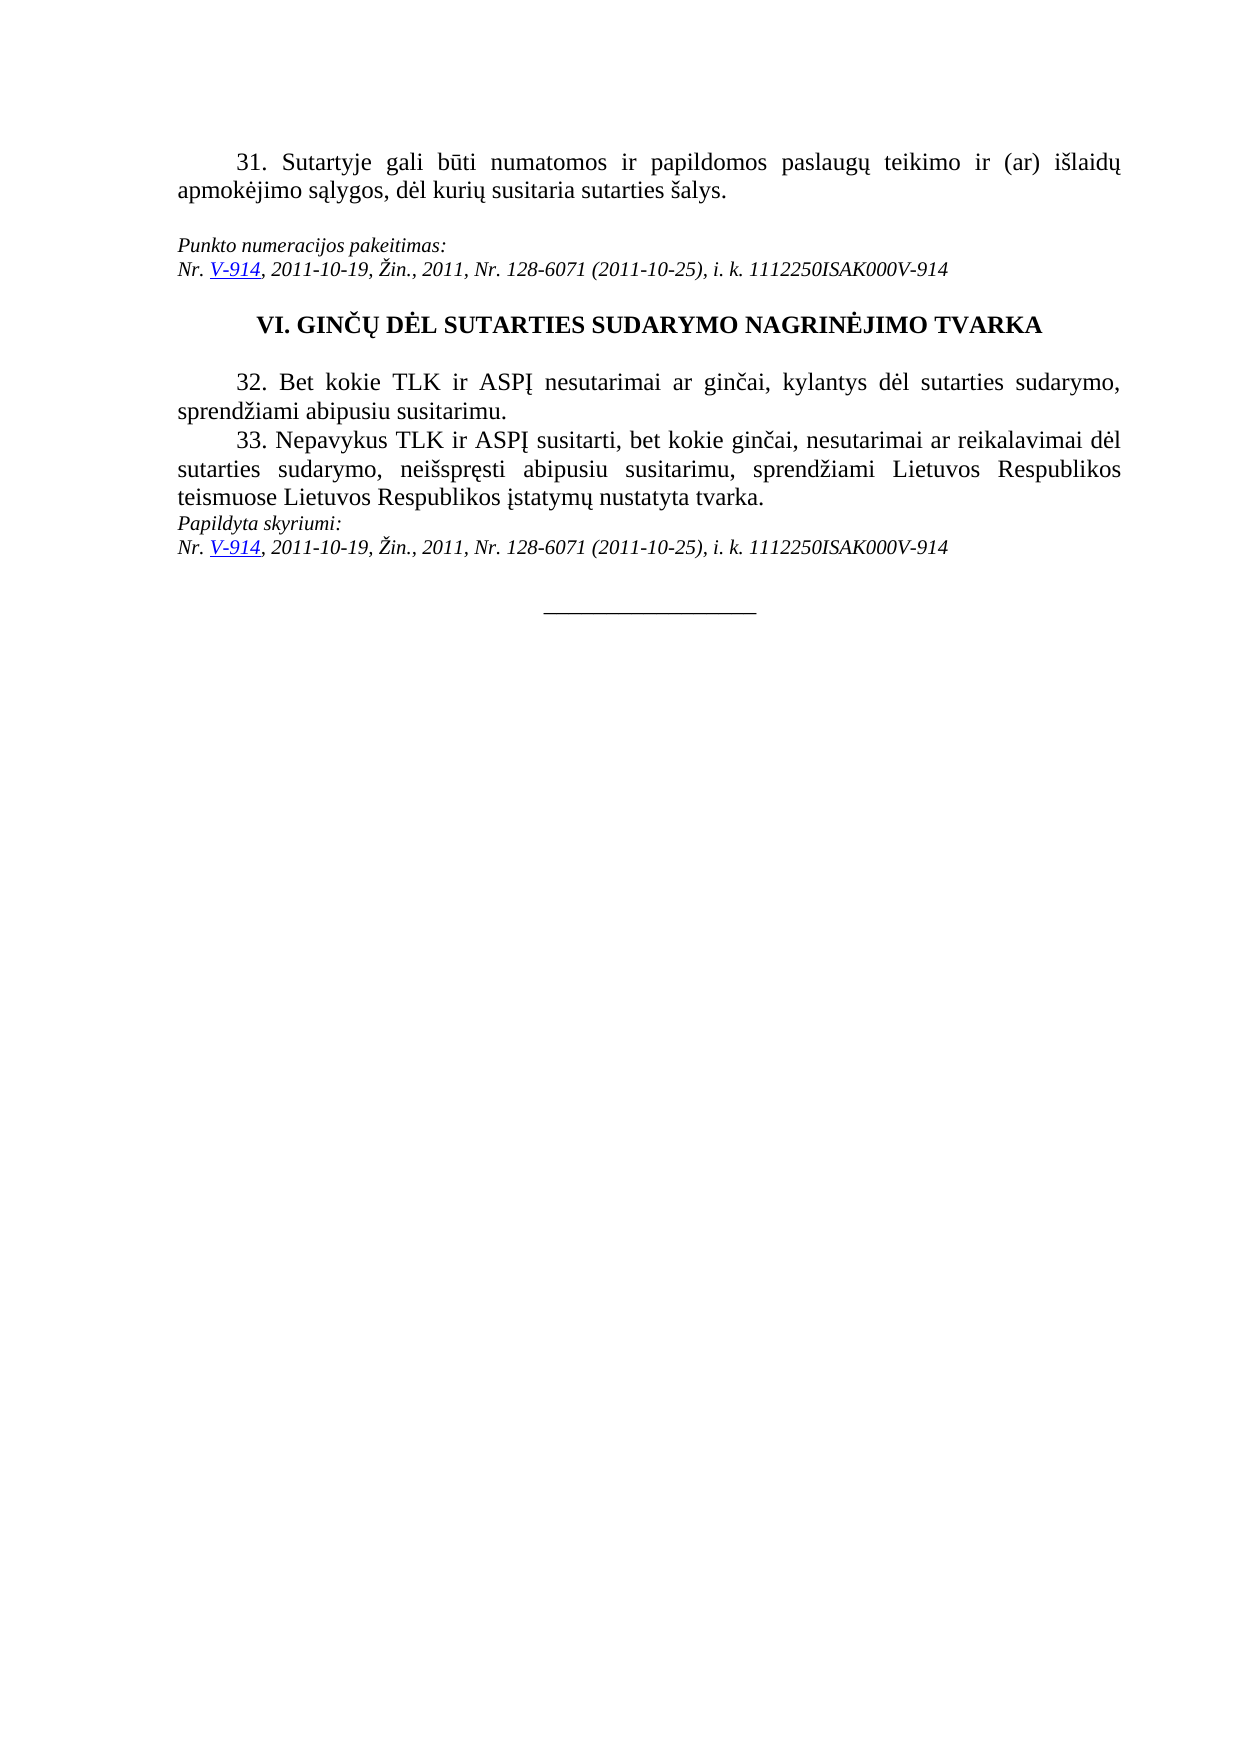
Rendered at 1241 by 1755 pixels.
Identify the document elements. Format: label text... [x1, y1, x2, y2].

text Nr. V-914, 2011-10-19, Žin., 2011, Nr. 128-6071 (2011-10-25), i. k. 1112250ISAK000V-914 [177, 535, 1122, 559]
text 31. Sutartyje gali būti numatomos ir papildomos paslaugų teikimo ir (ar) išlaidų apmokėjimo sąlygos, dėl kurių susitaria sutarties šalys. [177, 147, 1122, 204]
text VI. GINČŲ DĖL SUTARTIES SUDARYMO NAGRINĖJIMO TVARKA [177, 310, 1122, 339]
text Nr. V-914, 2011-10-19, Žin., 2011, Nr. 128-6071 (2011-10-25), i. k. 1112250ISAK000V-914 [177, 257, 1122, 281]
text 33. Nepavykus TLK ir ASPĮ susitarti, bet kokie ginčai, nesutarimai ar reikalavimai dėl sutarties sudarymo, neišspręsti abipusiu susitarimu, sprendžiami Lietuvos Respublikos teismuose Lietuvos Respublikos įstatymų nustatyta tvarka. [177, 425, 1122, 511]
text Punkto numeracijos pakeitimas: [177, 233, 1122, 257]
text 32. Bet kokie TLK ir ASPĮ nesutarimai ar ginčai, kylantys dėl sutarties sudarymo, sprendžiami abipusiu susitarimu. [177, 367, 1122, 425]
text _________________ [177, 588, 1122, 617]
text Papildyta skyriumi: [177, 511, 1122, 535]
